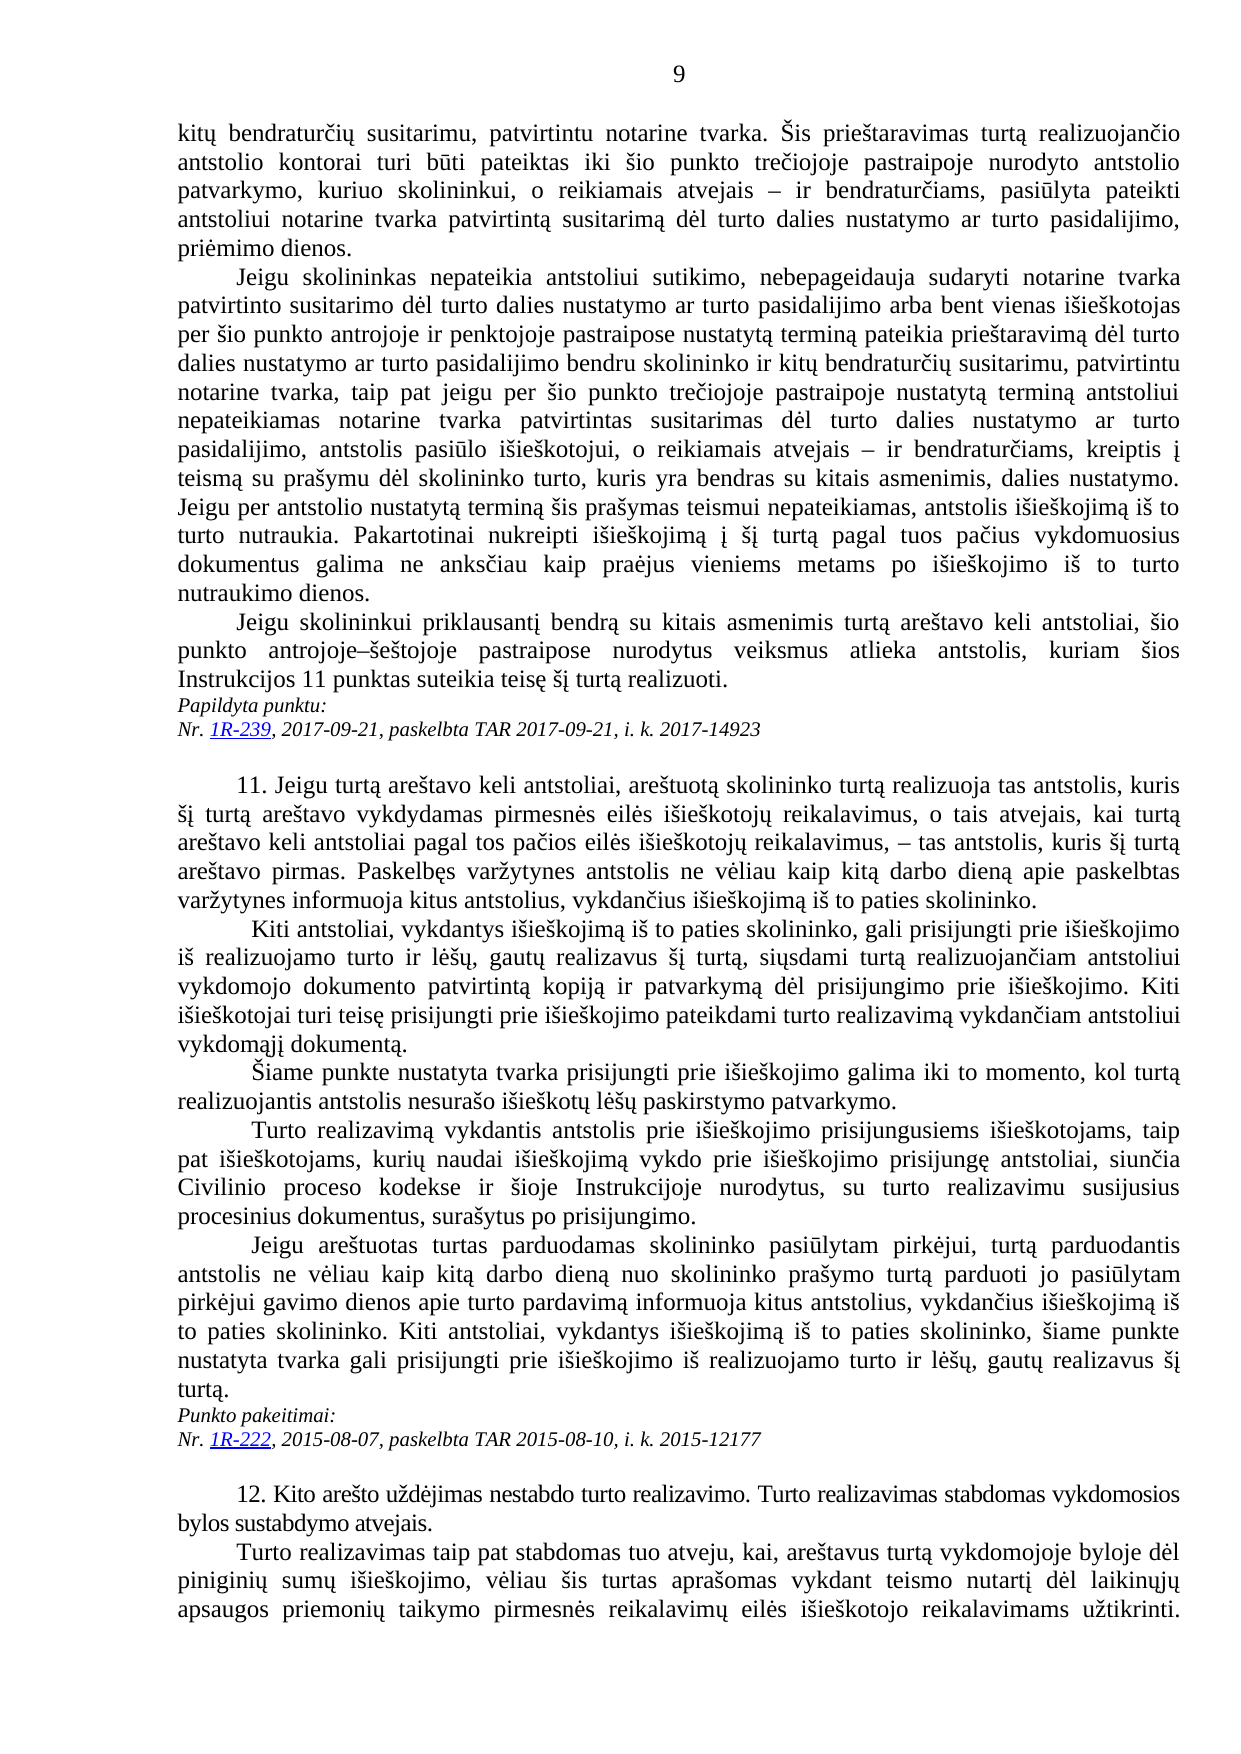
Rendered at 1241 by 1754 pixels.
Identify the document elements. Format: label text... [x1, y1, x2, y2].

text Turto realizavimas taip pat stabdomas tuo atveju, kai, areštavus turtą vykdomojoje byloje dėl piniginių sumų išieškojimo, vėliau šis turtas aprašomas vykdant teismo nutartį dėl laikinųjų apsaugos priemonių taikymo pirmesnės reikalavimų eilės išieškotojo reikalavimams užtikrinti. [177, 1537, 1181, 1623]
text Nr. 1R-222, 2015-08-07, paskelbta TAR 2015-08-10, i. k. 2015-12177 [177, 1427, 1181, 1451]
text Turto realizavimą vykdantis antstolis prie išieškojimo prisijungusiems išieškotojams, taip pat išieškotojams, kurių naudai išieškojimą vykdo prie išieškojimo prisijungę antstoliai, siunčia Civilinio proceso kodekse ir šioje Instrukcijoje nurodytus, su turto realizavimu susijusius procesinius dokumentus, surašytus po prisijungimo. [177, 1115, 1181, 1230]
text Jeigu skolininkui priklausantį bendrą su kitais asmenimis turtą areštavo keli antstoliai, šio punkto antrojoje–šeštojoje pastraipose nurodytus veiksmus atlieka antstolis, kuriam šios Instrukcijos 11 punktas suteikia teisę šį turtą realizuoti. [177, 607, 1181, 693]
text 11. Jeigu turtą areštavo keli antstoliai, areštuotą skolininko turtą realizuoja tas antstolis, kuris šį turtą areštavo vykdydamas pirmesnės eilės išieškotojų reikalavimus, o tais atvejais, kai turtą areštavo keli antstoliai pagal tos pačios eilės išieškotojų reikalavimus, – tas antstolis, kuris šį turtą areštavo pirmas. Paskelbęs varžytynes antstolis ne vėliau kaip kitą darbo dieną apie paskelbtas varžytynes informuoja kitus antstolius, vykdančius išieškojimą iš to paties skolininko. [177, 770, 1181, 914]
text Punkto pakeitimai: [177, 1402, 1181, 1427]
text Šiame punkte nustatyta tvarka prisijungti prie išieškojimo galima iki to momento, kol turtą realizuojantis antstolis nesurašo išieškotų lėšų paskirstymo patvarkymo. [177, 1057, 1181, 1115]
text Nr. 1R-239, 2017-09-21, paskelbta TAR 2017-09-21, i. k. 2017-14923 [177, 717, 1181, 741]
text kitų bendraturčių susitarimu, patvirtintu notarine tvarka. Šis prieštaravimas turtą realizuojančio antstolio kontorai turi būti pateiktas iki šio punkto trečiojoje pastraipoje nurodyto antstolio patvarkymo, kuriuo skolininkui, o reikiamais atvejais – ir bendraturčiams, pasiūlyta pateikti antstoliui notarine tvarka patvirtintą susitarimą dėl turto dalies nustatymo ar turto pasidalijimo, priėmimo dienos. [177, 118, 1181, 262]
text 12. Kito arešto uždėjimas nestabdo turto realizavimo. Turto realizavimas stabdomas vykdomosios bylos sustabdymo atvejais. [177, 1479, 1181, 1537]
text Jeigu areštuotas turtas parduodamas skolininko pasiūlytam pirkėjui, turtą parduodantis antstolis ne vėliau kaip kitą darbo dieną nuo skolininko prašymo turtą parduoti jo pasiūlytam pirkėjui gavimo dienos apie turto pardavimą informuoja kitus antstolius, vykdančius išieškojimą iš to paties skolininko. Kiti antstoliai, vykdantys išieškojimą iš to paties skolininko, šiame punkte nustatyta tvarka gali prisijungti prie išieškojimo iš realizuojamo turto ir lėšų, gautų realizavus šį turtą. [177, 1230, 1181, 1402]
text Jeigu skolininkas nepateikia antstoliui sutikimo, nebepageidauja sudaryti notarine tvarka patvirtinto susitarimo dėl turto dalies nustatymo ar turto pasidalijimo arba bent vienas išieškotojas per šio punkto antrojoje ir penktojoje pastraipose nustatytą terminą pateikia prieštaravimą dėl turto dalies nustatymo ar turto pasidalijimo bendru skolininko ir kitų bendraturčių susitarimu, patvirtintu notarine tvarka, taip pat jeigu per šio punkto trečiojoje pastraipoje nustatytą terminą antstoliui nepateikiamas notarine tvarka patvirtintas susitarimas dėl turto dalies nustatymo ar turto pasidalijimo, antstolis pasiūlo išieškotojui, o reikiamais atvejais – ir bendraturčiams, kreiptis į teismą su prašymu dėl skolininko turto, kuris yra bendras su kitais asmenimis, dalies nustatymo. Jeigu per antstolio nustatytą terminą šis prašymas teismui nepateikiamas, antstolis išieškojimą iš to turto nutraukia. Pakartotinai nukreipti išieškojimą į šį turtą pagal tuos pačius vykdomuosius dokumentus galima ne anksčiau kaip praėjus vieniems metams po išieškojimo iš to turto nutraukimo dienos. [177, 262, 1181, 607]
text Kiti antstoliai, vykdantys išieškojimą iš to paties skolininko, gali prisijungti prie išieškojimo iš realizuojamo turto ir lėšų, gautų realizavus šį turtą, siųsdami turtą realizuojančiam antstoliui vykdomojo dokumento patvirtintą kopiją ir patvarkymą dėl prisijungimo prie išieškojimo. Kiti išieškotojai turi teisę prisijungti prie išieškojimo pateikdami turto realizavimą vykdančiam antstoliui vykdomąjį dokumentą. [177, 914, 1181, 1057]
text Papildyta punktu: [177, 693, 1181, 717]
